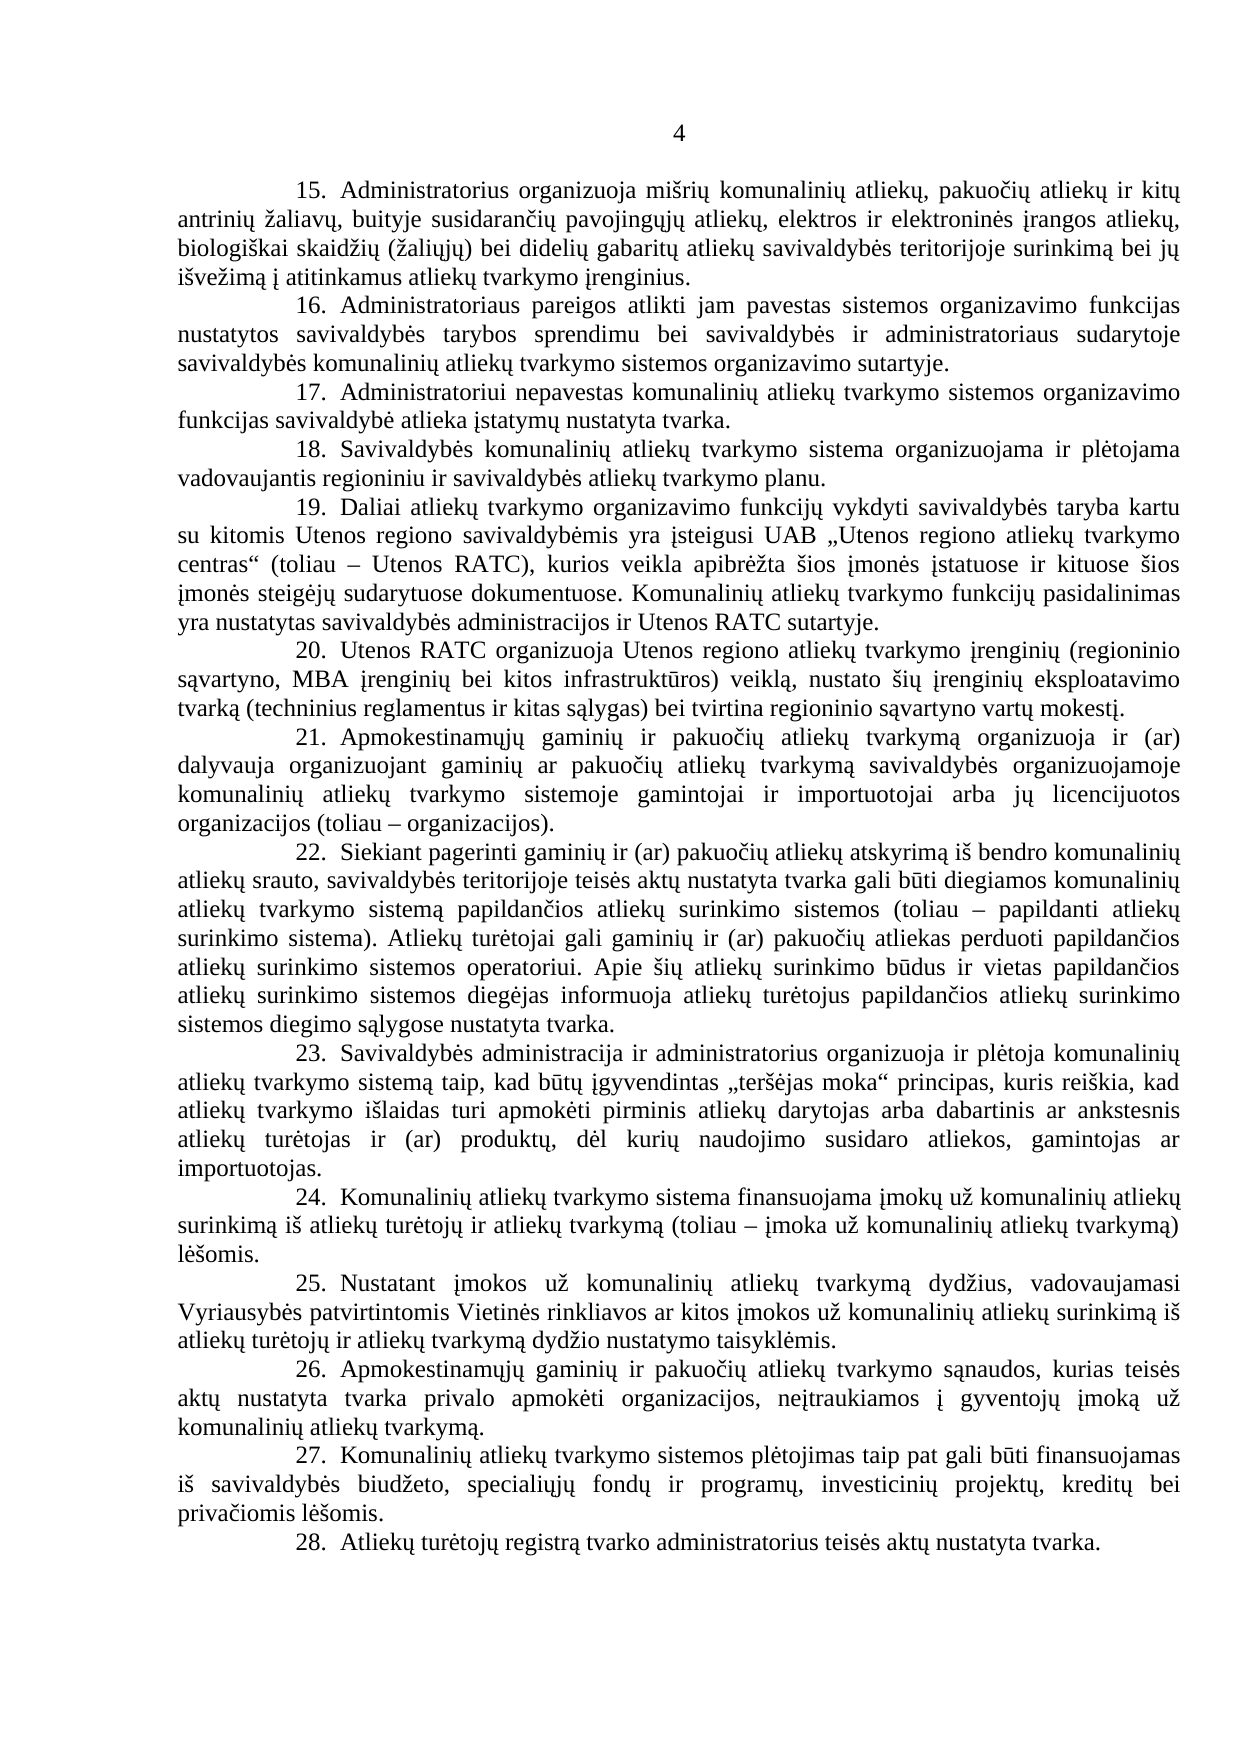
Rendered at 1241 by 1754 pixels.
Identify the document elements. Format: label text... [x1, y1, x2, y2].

text 19. Daliai atliekų tvarkymo organizavimo funkcijų vykdyti savivaldybės taryba kartu su kitomis Utenos regiono savivaldybėmis yra įsteigusi UAB „Utenos regiono atliekų tvarkymo centras“ (toliau – Utenos RATC), kurios veikla apibrėžta šios įmonės įstatuose ir kituose šios įmonės steigėjų sudarytuose dokumentuose. Komunalinių atliekų tvarkymo funkcijų pasidalinimas yra nustatytas savivaldybės administracijos ir Utenos RATC sutartyje. [177, 492, 1181, 636]
text 17. Administratoriui nepavestas komunalinių atliekų tvarkymo sistemos organizavimo funkcijas savivaldybė atlieka įstatymų nustatyta tvarka. [177, 377, 1181, 434]
text 16. Administratoriaus pareigos atlikti jam pavestas sistemos organizavimo funkcijas nustatytos savivaldybės tarybos sprendimu bei savivaldybės ir administratoriaus sudarytoje savivaldybės komunalinių atliekų tvarkymo sistemos organizavimo sutartyje. [177, 291, 1181, 377]
text 23. Savivaldybės administracija ir administratorius organizuoja ir plėtoja komunalinių atliekų tvarkymo sistemą taip, kad būtų įgyvendintas „teršėjas moka“ principas, kuris reiškia, kad atliekų tvarkymo išlaidas turi apmokėti pirminis atliekų darytojas arba dabartinis ar ankstesnis atliekų turėtojas ir (ar) produktų, dėl kurių naudojimo susidaro atliekos, gamintojas ar importuotojas. [177, 1038, 1181, 1182]
text 24. Komunalinių atliekų tvarkymo sistema finansuojama įmokų už komunalinių atliekų surinkimą iš atliekų turėtojų ir atliekų tvarkymą (toliau – įmoka už komunalinių atliekų tvarkymą) lėšomis. [177, 1182, 1181, 1268]
text 18. Savivaldybės komunalinių atliekų tvarkymo sistema organizuojama ir plėtojama vadovaujantis regioniniu ir savivaldybės atliekų tvarkymo planu. [177, 434, 1181, 492]
text 20. Utenos RATC organizuoja Utenos regiono atliekų tvarkymo įrenginių (regioninio sąvartyno, MBA įrenginių bei kitos infrastruktūros) veiklą, nustato šių įrenginių eksploatavimo tvarką (techninius reglamentus ir kitas sąlygas) bei tvirtina regioninio sąvartyno vartų mokestį. [177, 636, 1181, 722]
text 21. Apmokestinamųjų gaminių ir pakuočių atliekų tvarkymą organizuoja ir (ar) dalyvauja organizuojant gaminių ar pakuočių atliekų tvarkymą savivaldybės organizuojamoje komunalinių atliekų tvarkymo sistemoje gamintojai ir importuotojai arba jų licencijuotos organizacijos (toliau – organizacijos). [177, 722, 1181, 837]
text 28. Atliekų turėtojų registrą tvarko administratorius teisės aktų nustatyta tvarka. [177, 1527, 1181, 1556]
text 22. Siekiant pagerinti gaminių ir (ar) pakuočių atliekų atskyrimą iš bendro komunalinių atliekų srauto, savivaldybės teritorijoje teisės aktų nustatyta tvarka gali būti diegiamos komunalinių atliekų tvarkymo sistemą papildančios atliekų surinkimo sistemos (toliau – papildanti atliekų surinkimo sistema). Atliekų turėtojai gali gaminių ir (ar) pakuočių atliekas perduoti papildančios atliekų surinkimo sistemos operatoriui. Apie šių atliekų surinkimo būdus ir vietas papildančios atliekų surinkimo sistemos diegėjas informuoja atliekų turėtojus papildančios atliekų surinkimo sistemos diegimo sąlygose nustatyta tvarka. [177, 837, 1181, 1038]
text 25. Nustatant įmokos už komunalinių atliekų tvarkymą dydžius, vadovaujamasi Vyriausybės patvirtintomis Vietinės rinkliavos ar kitos įmokos už komunalinių atliekų surinkimą iš atliekų turėtojų ir atliekų tvarkymą dydžio nustatymo taisyklėmis. [177, 1268, 1181, 1354]
text 26. Apmokestinamųjų gaminių ir pakuočių atliekų tvarkymo sąnaudos, kurias teisės aktų nustatyta tvarka privalo apmokėti organizacijos, neįtraukiamos į gyventojų įmoką už komunalinių atliekų tvarkymą. [177, 1354, 1181, 1441]
text 15. Administratorius organizuoja mišrių komunalinių atliekų, pakuočių atliekų ir kitų antrinių žaliavų, buityje susidarančių pavojingųjų atliekų, elektros ir elektroninės įrangos atliekų, biologiškai skaidžių (žaliųjų) bei didelių gabaritų atliekų savivaldybės teritorijoje surinkimą bei jų išvežimą į atitinkamus atliekų tvarkymo įrenginius. [177, 176, 1181, 291]
text 27. Komunalinių atliekų tvarkymo sistemos plėtojimas taip pat gali būti finansuojamas iš savivaldybės biudžeto, specialiųjų fondų ir programų, investicinių projektų, kreditų bei privačiomis lėšomis. [177, 1441, 1181, 1527]
